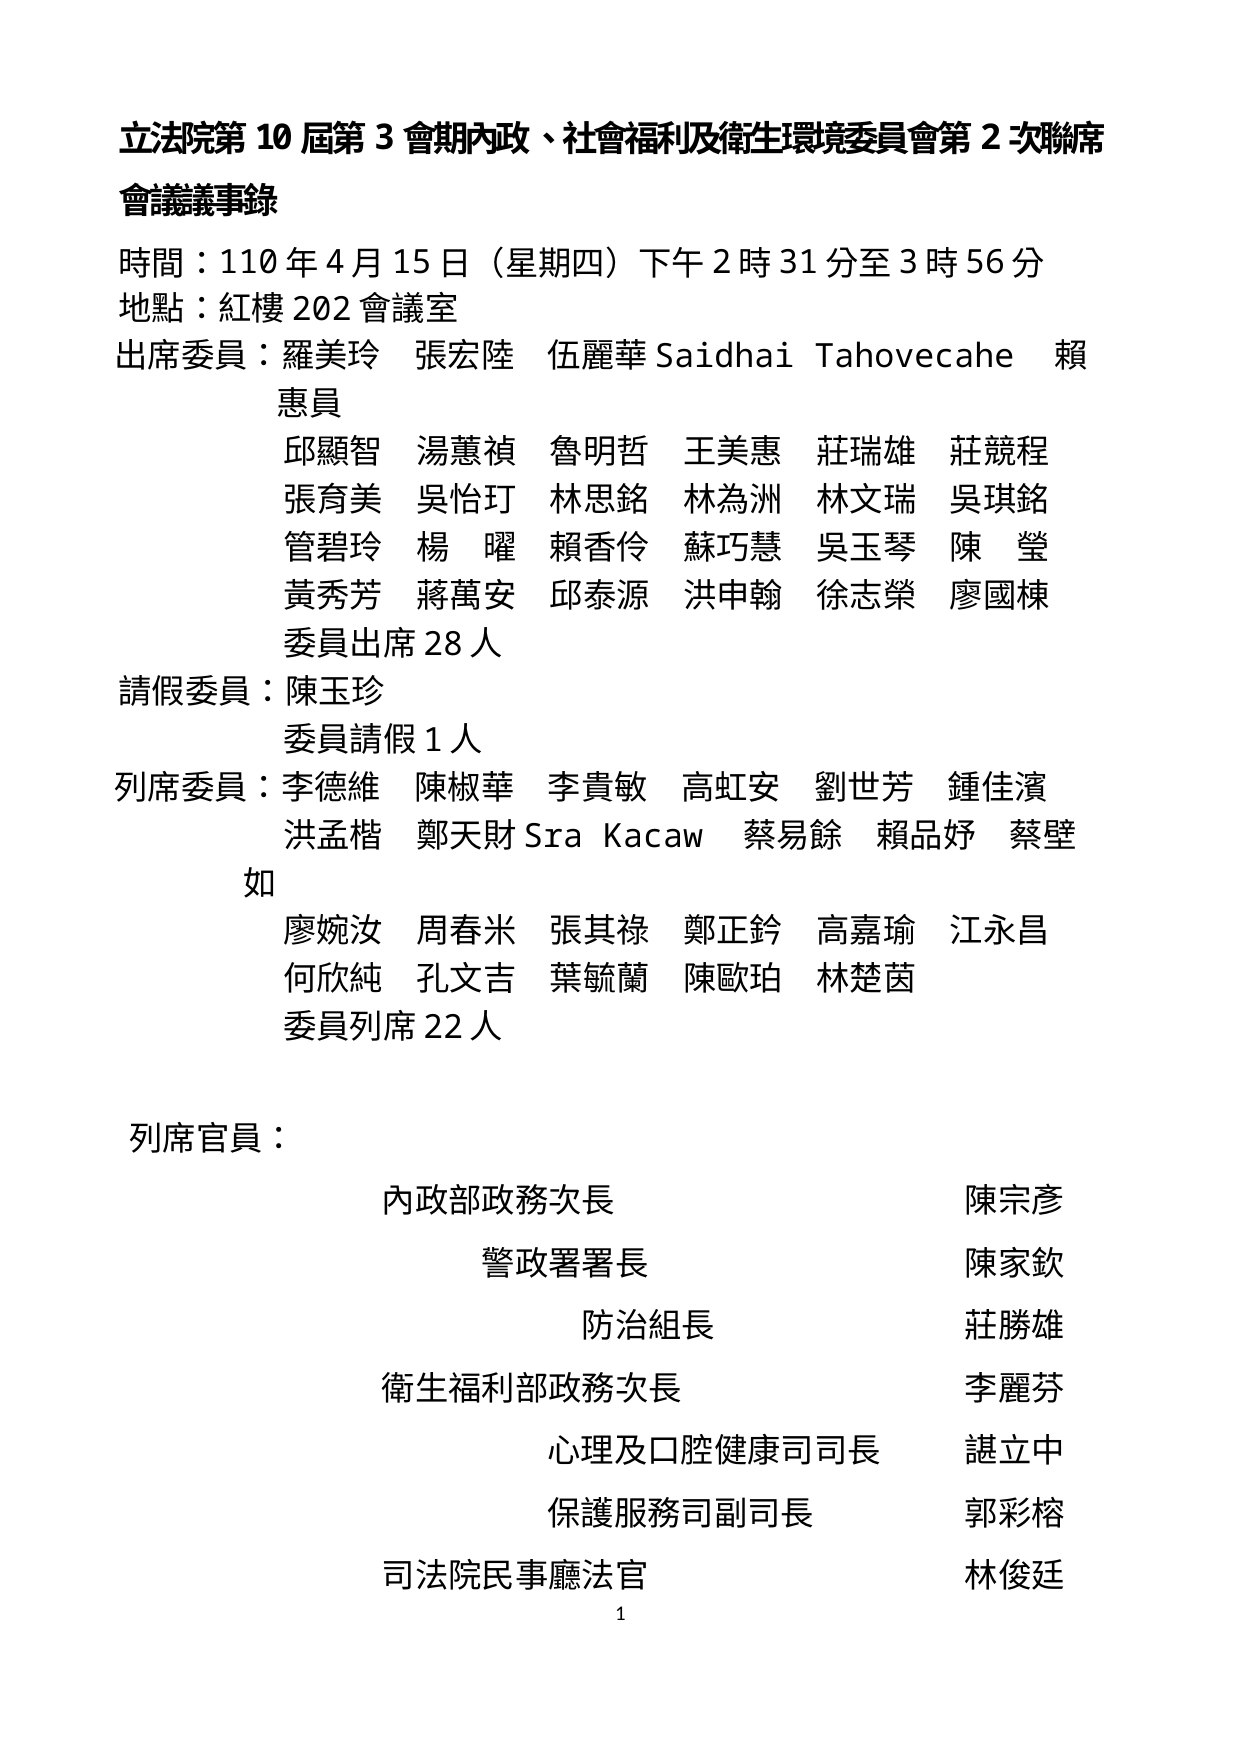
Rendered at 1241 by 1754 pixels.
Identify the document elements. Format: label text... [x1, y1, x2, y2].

table_cell 郭彩榕 [953, 1469, 1122, 1532]
table_cell 內政部政務次長 [370, 1157, 953, 1219]
table_cell 陳宗彥 [953, 1157, 1122, 1219]
table_cell 諶立中 [953, 1407, 1122, 1469]
table_cell [118, 1407, 370, 1469]
text 委員列席22人 [243, 1000, 1093, 1048]
table_cell [118, 1344, 370, 1407]
table_cell [118, 1532, 370, 1594]
table_cell 司法院民事廳法官 [370, 1532, 953, 1594]
text 委員請假1人 [243, 713, 1093, 761]
text 請假委員：陳玉珍 [118, 665, 1093, 713]
text 邱顯智 湯蕙禎 魯明哲 王美惠 莊瑞雄 莊競程 [243, 425, 1093, 473]
table_header [370, 1094, 953, 1157]
table_cell 莊勝雄 [953, 1282, 1122, 1344]
table_cell 警政署署長 [370, 1219, 953, 1282]
table_cell [118, 1469, 370, 1532]
text 地點：紅樓202會議室 [118, 282, 1122, 329]
text 委員出席28人 [243, 617, 1093, 665]
table_cell 保護服務司副司長 [370, 1469, 953, 1532]
table_cell [118, 1157, 370, 1219]
text 管碧玲 楊 曜 賴香伶 蘇巧慧 吳玉琴 陳 瑩 [243, 521, 1093, 569]
text 立法院第10屆第3會期內政、社會福利及衛生環境委員會第2次聯席會議議事錄 [118, 94, 1122, 219]
text 出席委員：羅美玲 張宏陸 伍麗華Saidhai Tahovecahe 賴惠員 [114, 329, 1093, 425]
table_cell [118, 1282, 370, 1344]
table_cell 心理及口腔健康司司長 [370, 1407, 953, 1469]
text 黃秀芳 蔣萬安 邱泰源 洪申翰 徐志榮 廖國棟 [243, 569, 1093, 617]
table_cell 衛生福利部政務次長 [370, 1344, 953, 1407]
table_header 列席官員： [118, 1094, 370, 1157]
table_cell 陳家欽 [953, 1219, 1122, 1282]
text 廖婉汝 周春米 張其祿 鄭正鈐 高嘉瑜 江永昌 [243, 904, 1093, 952]
text 洪孟楷 鄭天財Sra Kacaw 蔡易餘 賴品妤 蔡壁如 [243, 809, 1093, 904]
text 何欣純 孔文吉 葉毓蘭 陳歐珀 林楚茵 [243, 952, 1093, 1000]
table_cell 林俊廷 [953, 1532, 1122, 1594]
text 列席委員：李德維 陳椒華 李貴敏 高虹安 劉世芳 鍾佳濱 [114, 761, 1093, 809]
text 張育美 吳怡玎 林思銘 林為洲 林文瑞 吳琪銘 [243, 473, 1093, 521]
table_cell 李麗芬 [953, 1344, 1122, 1407]
table_cell 防治組長 [370, 1282, 953, 1344]
table_header [953, 1094, 1122, 1157]
table_cell [118, 1219, 370, 1282]
text 時間：110年4月15日（星期四）下午2時31分至3時56分 [118, 219, 1122, 282]
